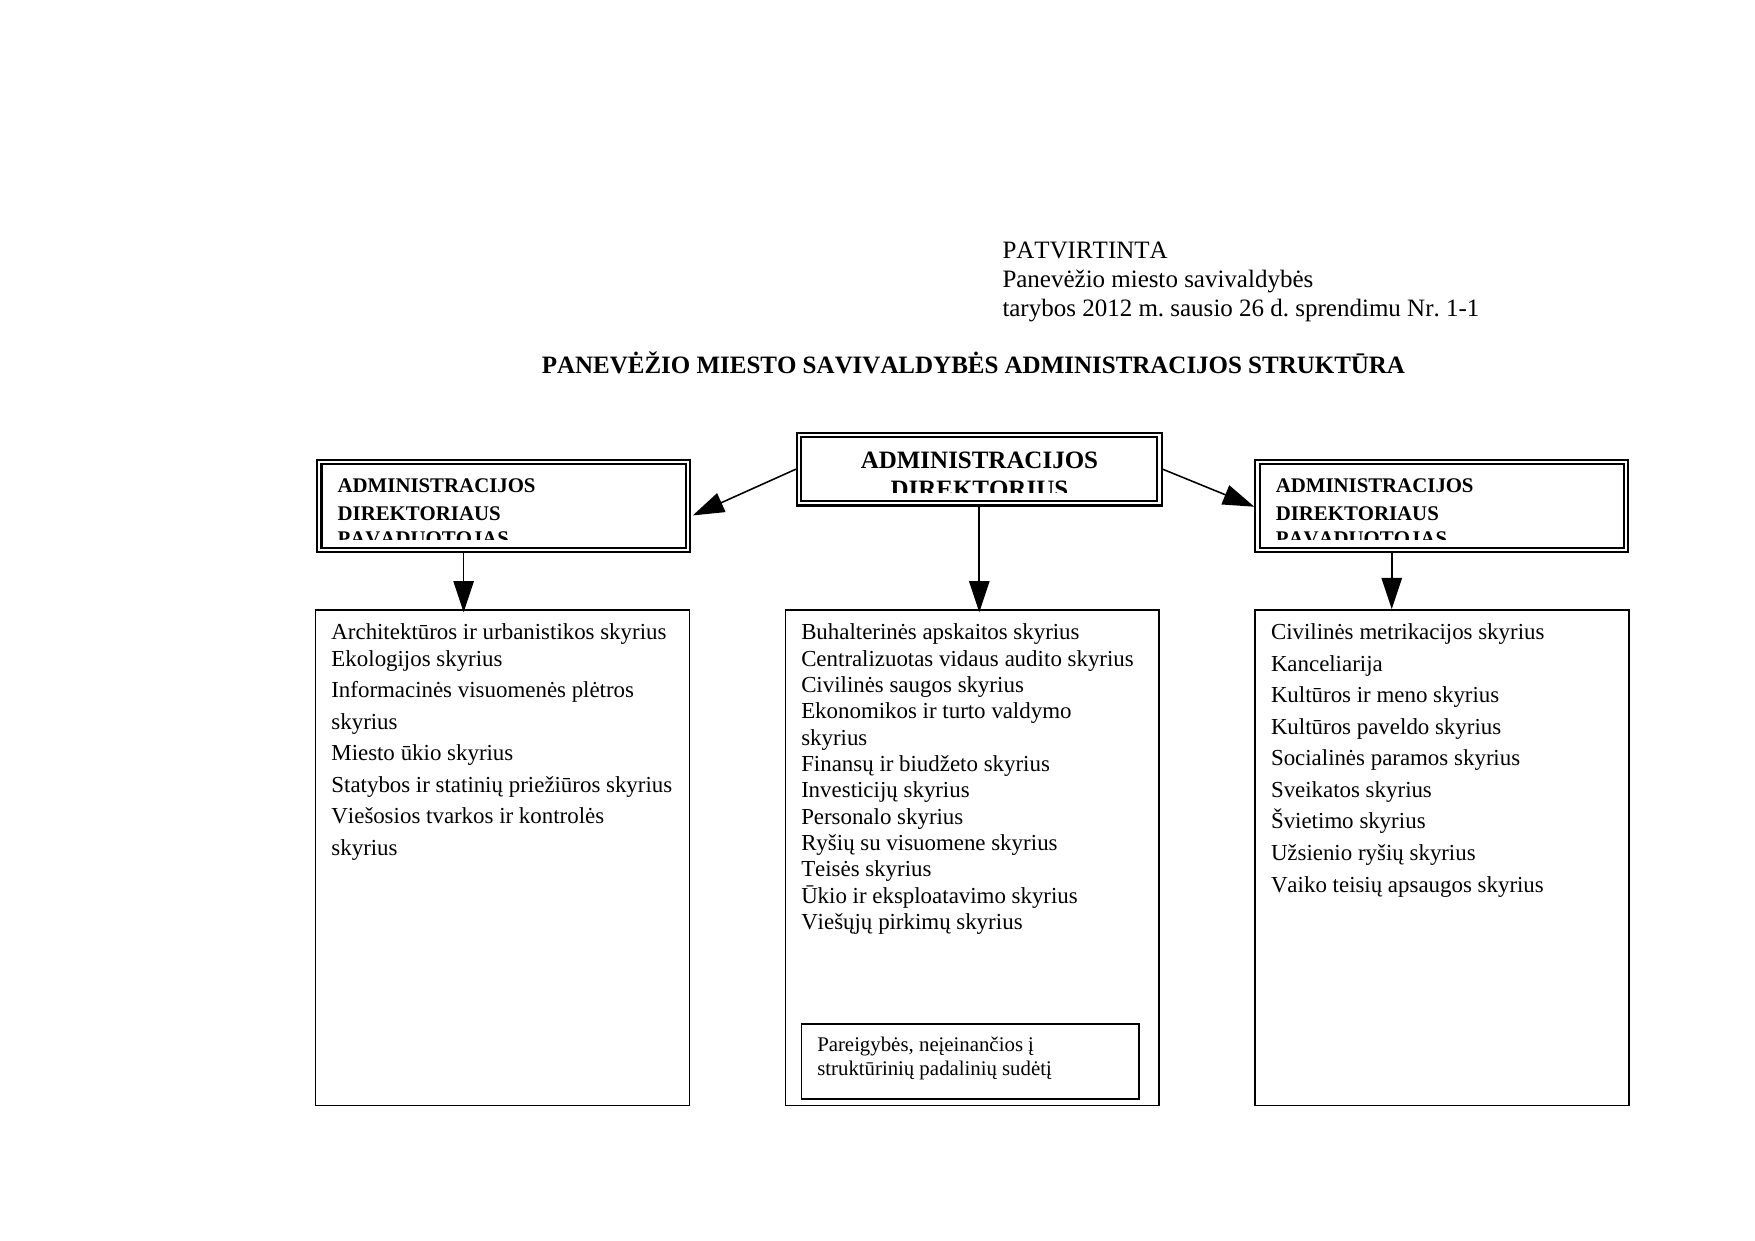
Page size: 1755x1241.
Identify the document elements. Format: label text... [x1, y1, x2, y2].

text Finansų ir biudžeto skyrius [801, 750, 1143, 776]
text ADMINISTRACIJOS DIREKTORIAUS PAVADUOTOJAS [1276, 473, 1608, 539]
text Teisės skyrius [801, 855, 1143, 882]
text Kanceliarija [1271, 650, 1613, 676]
text Ekonomikos ir turto valdymo skyrius [801, 697, 1143, 750]
text Informacinės visuomenės plėtros skyrius [331, 676, 674, 734]
text Personalo skyrius [801, 803, 1143, 829]
text PATVIRTINTA [1002, 235, 1695, 264]
text Kultūros ir meno skyrius [1271, 681, 1613, 708]
text PANEVĖŽIO MIESTO SAVIVALDYBĖS ADMINISTRACIJOS STRUKTŪRA [177, 350, 1695, 379]
text Kultūros paveldo skyrius [1271, 713, 1613, 739]
text tarybos 2012 m. sausio 26 d. sprendimu Nr. 1-1 [1002, 293, 1695, 322]
text Buhalterinės apskaitos skyrius [801, 618, 1143, 644]
text Viešosios tvarkos ir kontrolės skyrius [331, 802, 674, 860]
text Centralizuotas vidaus audito skyrius [801, 644, 1143, 671]
text Panevėžio miesto savivaldybės [1002, 264, 1695, 293]
text Civilinės metrikacijos skyrius [1271, 618, 1613, 644]
text Civilinės saugos skyrius [801, 671, 1143, 697]
text Sveikatos skyrius [1271, 776, 1613, 802]
text Socialinės paramos skyrius [1271, 744, 1613, 771]
text ADMINISTRACIJOS DIREKTORIAUS PAVADUOTOJAS [337, 473, 670, 539]
text Ūkio ir eksploatavimo skyrius [801, 882, 1143, 908]
text Statybos ir statinių priežiūros skyrius [331, 771, 674, 797]
text Viešųjų pirkimų skyrius [801, 908, 1143, 934]
text Vaiko teisių apsaugos skyrius [1271, 871, 1613, 897]
text Pareigybės, neįeinančios į struktūrinių padalinių sudėtį [817, 1032, 1123, 1080]
text Užsienio ryšių skyrius [1271, 839, 1613, 866]
text Ryšių su visuomene skyrius [801, 829, 1143, 855]
text Švietimo skyrius [1271, 808, 1613, 834]
text Architektūros ir urbanistikos skyrius [331, 618, 674, 644]
text Ekologijos skyrius [331, 644, 674, 671]
text ADMINISTRACIJOS DIREKTORIUS [817, 445, 1141, 493]
text Investicijų skyrius [801, 776, 1143, 803]
text Miesto ūkio skyrius [331, 739, 674, 766]
